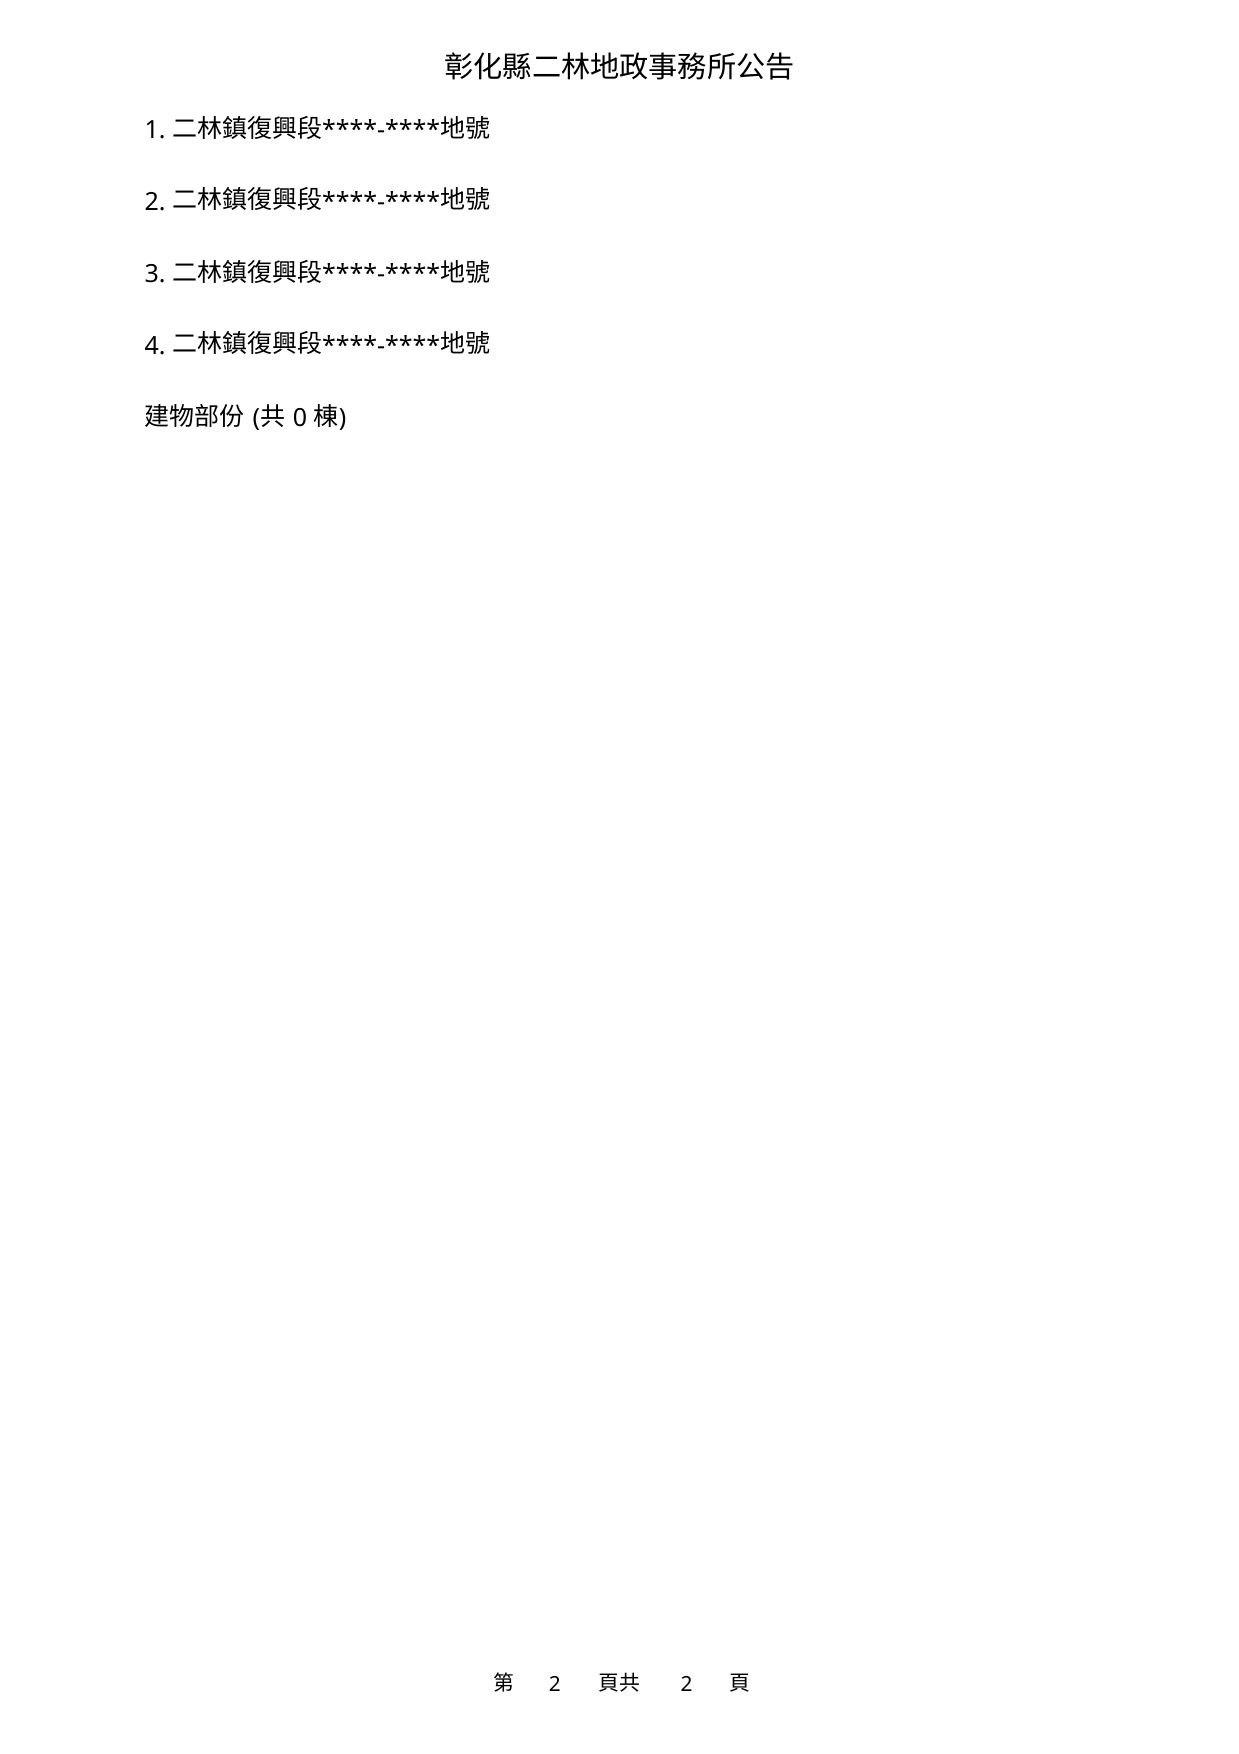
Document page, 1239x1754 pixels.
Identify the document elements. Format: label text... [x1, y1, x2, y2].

table_cell [483, 454, 523, 1663]
table_cell [0, 383, 62, 454]
table_cell [1177, 95, 1239, 166]
table_cell [585, 454, 653, 1663]
table_cell 3. 二林鎮復興段****-****地號 [62, 239, 1177, 310]
table_cell 2 [524, 1663, 585, 1704]
table_cell [720, 454, 760, 1663]
table_header [524, 0, 585, 41]
table_cell [653, 454, 719, 1663]
table_header [0, 0, 62, 41]
table_cell [1177, 310, 1239, 382]
table_cell [524, 454, 585, 1663]
table_cell [0, 166, 62, 238]
table_cell [62, 1663, 483, 1704]
table_header [760, 0, 1177, 41]
table_cell [760, 454, 1177, 1663]
table_cell 頁共 [585, 1663, 653, 1704]
table_cell [62, 454, 483, 1663]
table_header [653, 0, 719, 41]
table_cell [0, 1663, 62, 1704]
table_cell [0, 95, 62, 166]
table_cell 4. 二林鎮復興段****-****地號 [62, 310, 1177, 382]
table_cell [760, 1663, 1177, 1704]
table_cell 2. 二林鎮復興段****-****地號 [62, 166, 1177, 238]
table_cell [0, 41, 62, 94]
table_cell [1177, 1663, 1239, 1704]
table_cell 第 [483, 1663, 523, 1704]
table_header [483, 0, 523, 41]
table_header [1177, 0, 1239, 41]
table_cell [1177, 166, 1239, 238]
table_cell [1177, 454, 1239, 1663]
table_cell [1177, 239, 1239, 310]
table_cell 1. 二林鎮復興段****-****地號 [62, 95, 1177, 166]
table_cell [1177, 41, 1239, 94]
table_cell 頁 [720, 1663, 760, 1704]
table_cell 2 [653, 1663, 719, 1704]
table_cell [1177, 383, 1239, 454]
table_cell [0, 239, 62, 310]
table_cell 建物部份 (共 0 棟) [62, 383, 1177, 454]
table_header [62, 0, 483, 41]
table_header [585, 0, 653, 41]
table_cell 彰化縣二林地政事務所公告 [62, 41, 1177, 94]
table_header [720, 0, 760, 41]
table_cell [0, 310, 62, 382]
table_cell [0, 454, 62, 1663]
